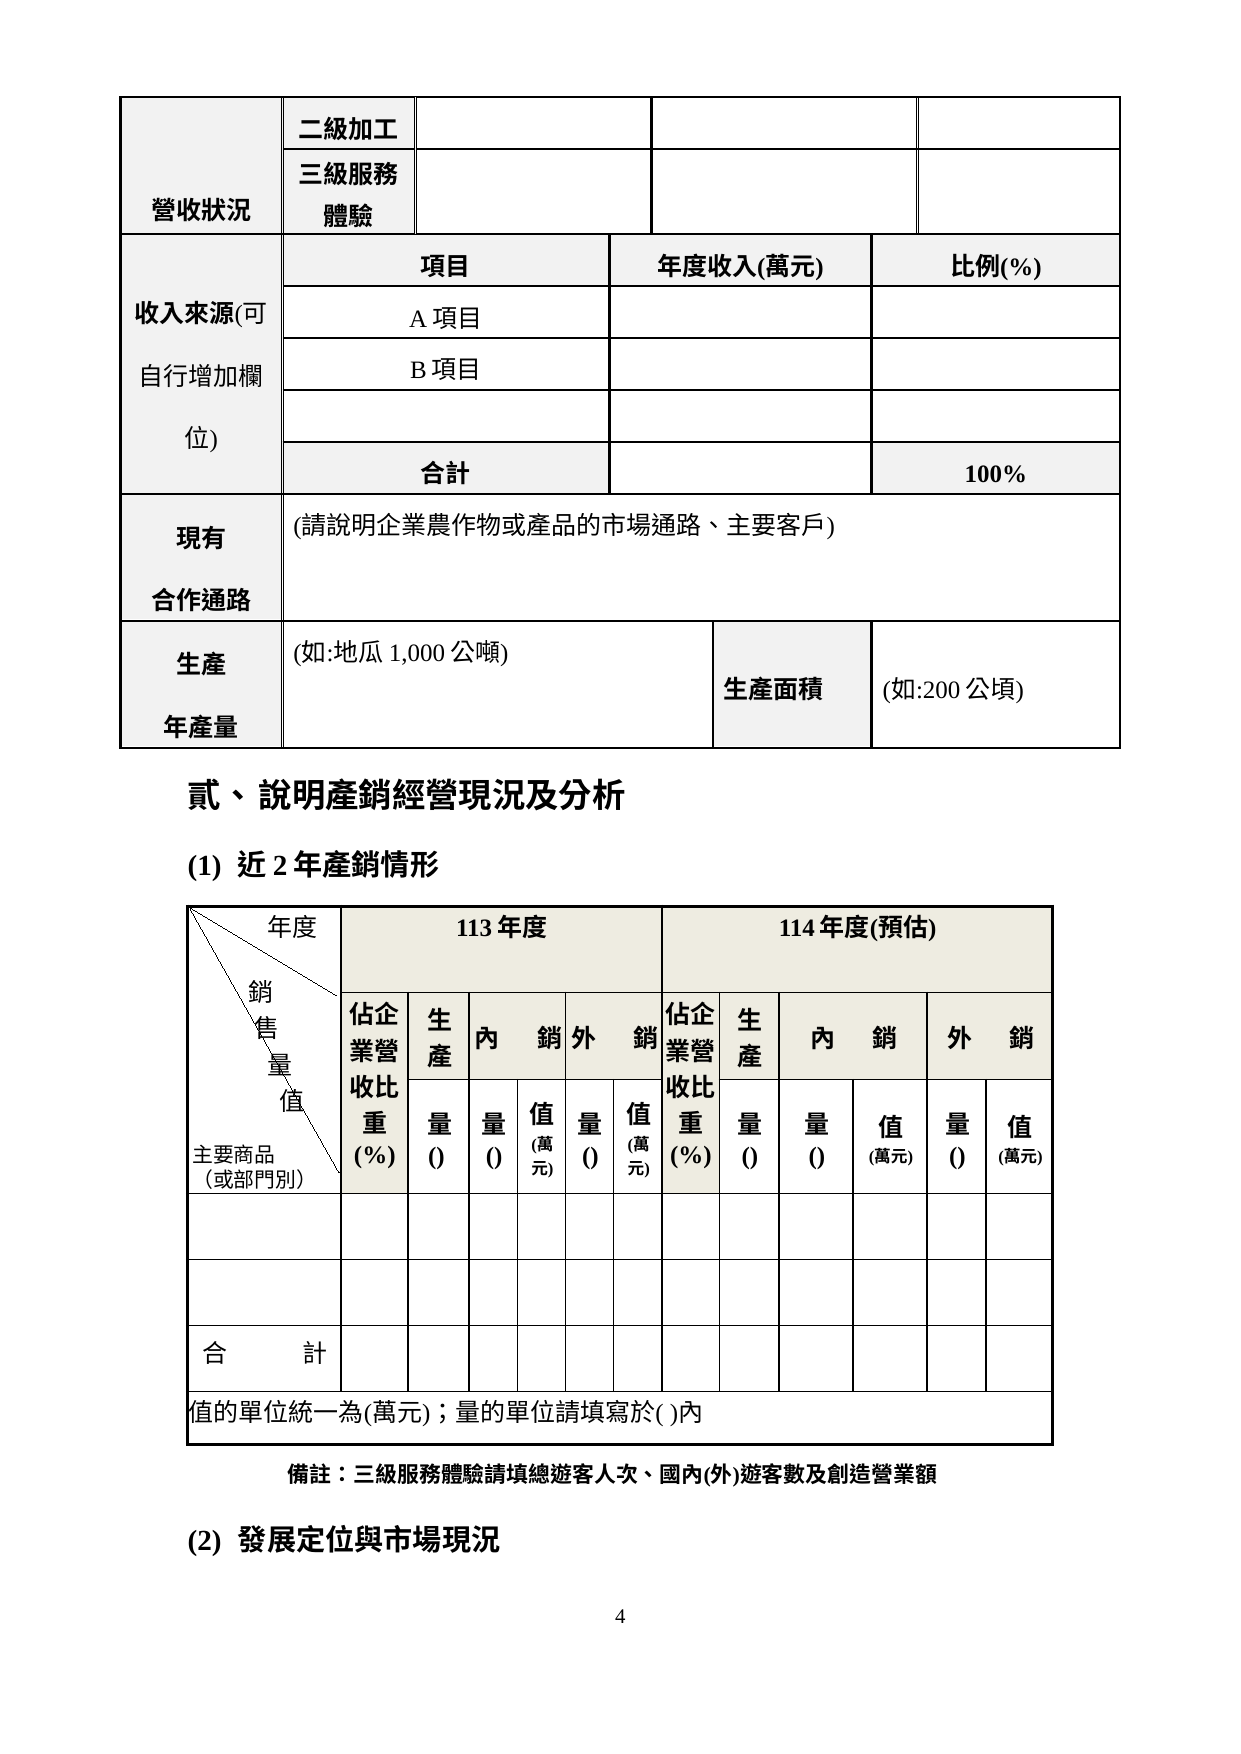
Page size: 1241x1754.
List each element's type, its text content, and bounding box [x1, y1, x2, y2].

table_cell 值 (萬元) [518, 1080, 565, 1193]
table_cell [342, 1326, 407, 1391]
table_cell [518, 1260, 565, 1324]
table_cell [720, 1260, 778, 1324]
table_header 年度 銷 售 量 值 主要商品 （或部門別） [189, 908, 340, 1193]
table_cell 收入來源(可自行增加欄位) [122, 235, 281, 493]
table_cell 100% [873, 443, 1119, 493]
table_cell (如:200公頃) [873, 622, 1119, 746]
table_cell 外 銷 [566, 993, 661, 1079]
table_cell 量 () [720, 1080, 778, 1193]
table_cell [614, 1260, 661, 1324]
table_cell [663, 1260, 719, 1324]
table_cell 生產面積 [714, 622, 870, 746]
table_cell 三級服務體驗 [284, 150, 414, 233]
table_cell [873, 339, 1119, 389]
table_cell [611, 287, 870, 337]
table_cell [919, 150, 1119, 233]
table_cell 量 () [566, 1080, 613, 1193]
table_cell [614, 1326, 661, 1391]
table_cell [919, 98, 1119, 148]
table_cell [611, 443, 870, 493]
table_cell [518, 1326, 565, 1391]
table_cell [566, 1194, 613, 1259]
table_cell [518, 1194, 565, 1259]
table_cell [409, 1326, 468, 1391]
table_cell 外 銷 [928, 993, 1051, 1079]
table_cell [663, 1326, 719, 1391]
table_cell [854, 1194, 926, 1259]
table_cell 值 (萬元) [987, 1080, 1051, 1193]
table_cell (如:地瓜1,000公噸) [284, 622, 712, 746]
table_cell [928, 1260, 985, 1324]
table_cell [470, 1326, 517, 1391]
table_cell 值 (萬元) [854, 1080, 926, 1193]
table_cell [873, 391, 1119, 441]
table_cell [987, 1194, 1051, 1259]
table_cell [854, 1260, 926, 1324]
table_cell B項目 [284, 339, 608, 389]
table_cell 合 計 [189, 1326, 340, 1391]
table_header 113年度 [342, 908, 661, 992]
table_cell 比例(%) [873, 235, 1119, 285]
table_cell [611, 339, 870, 389]
table_cell 值的單位統一為(萬元)；量的單位請填寫於( )內 [189, 1392, 1051, 1443]
table_cell A項目 [284, 287, 608, 337]
table_header 114年度(預估) [663, 908, 1051, 992]
list 說明產銷經營現況及分析 [187, 767, 1053, 817]
table_cell 年度收入(萬元) [611, 235, 870, 285]
table_cell 量 () [409, 1080, 468, 1193]
table_cell [342, 1194, 407, 1259]
table_cell 生產 年產量 [122, 622, 281, 746]
table_cell 量 () [470, 1080, 517, 1193]
list 近2年產銷情形 [187, 836, 1053, 886]
table_cell 二級加工 [284, 98, 414, 148]
table_cell 佔企業營收比重(%) [663, 993, 719, 1193]
table_cell 內 銷 [780, 993, 926, 1079]
table_cell [614, 1194, 661, 1259]
list 發展定位與市場現況 [187, 1510, 1053, 1560]
table_cell [987, 1326, 1051, 1391]
table_cell 量 () [780, 1080, 852, 1193]
table_cell [611, 391, 870, 441]
table_cell [854, 1326, 926, 1391]
table_cell [566, 1326, 613, 1391]
table_cell 合計 [284, 443, 608, 493]
table_cell [653, 150, 916, 233]
table_cell [987, 1260, 1051, 1324]
table_cell 營收狀況 [122, 98, 281, 233]
text 備註：三級服務體驗請填總遊客人次、國內(外)遊客數及創造營業額 [288, 1446, 1053, 1492]
table_cell [409, 1260, 468, 1324]
table_cell [284, 391, 608, 441]
table_cell [189, 1260, 340, 1324]
table_cell [566, 1260, 613, 1324]
table_cell 佔企業營收比重(%) [342, 993, 407, 1193]
table_cell 生 產 [720, 993, 778, 1079]
table_cell 量 () [928, 1080, 985, 1193]
table_cell [189, 1194, 340, 1259]
table_cell [417, 98, 650, 148]
table_cell [720, 1326, 778, 1391]
table_cell (請說明企業農作物或產品的市場通路、主要客戶) [284, 495, 1119, 619]
table_cell [928, 1326, 985, 1391]
table_cell 現有 合作通路 [122, 495, 281, 619]
table_cell [780, 1194, 852, 1259]
table_cell [720, 1194, 778, 1259]
table_cell 值 (萬元) [614, 1080, 661, 1193]
table_cell 內 銷 [470, 993, 565, 1079]
table_cell [780, 1326, 852, 1391]
table_cell [409, 1194, 468, 1259]
table_cell [663, 1194, 719, 1259]
table_cell 生 產 [409, 993, 468, 1079]
table_cell [470, 1194, 517, 1259]
table_cell [928, 1194, 985, 1259]
table_cell [653, 98, 916, 148]
table_cell [417, 150, 650, 233]
table_cell [780, 1260, 852, 1324]
table_cell [470, 1260, 517, 1324]
table_cell [873, 287, 1119, 337]
table_cell [342, 1260, 407, 1324]
table_cell 項目 [284, 235, 608, 285]
